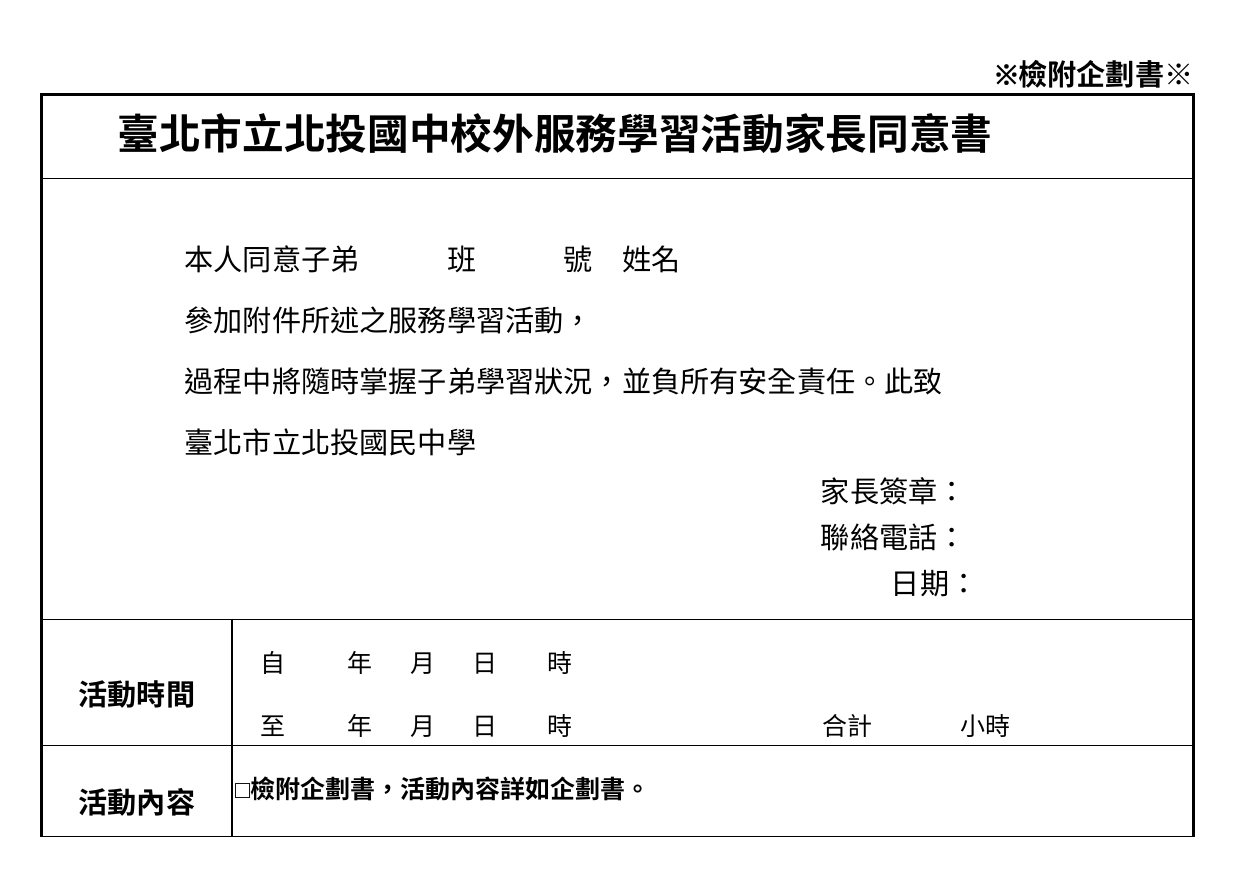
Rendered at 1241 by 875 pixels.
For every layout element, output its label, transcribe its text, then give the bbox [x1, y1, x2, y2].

text ※檢附企劃書※ [41, 30, 1193, 93]
table_cell 自 年 月 日 時 至 年 月 日 時 合計 小時 [233, 620, 1192, 745]
table_cell 活動時間 [43, 620, 231, 745]
table_cell 本人同意子弟 班 號 姓名 參加附件所述之服務學習活動， 過程中將隨時掌握子弟學習狀況，並負所有安全責任。此致 臺北市立北投國民中學 家長簽章： 聯絡電話： 日期： [43, 179, 1192, 618]
table_header 臺北市立北投國中校外服務學習活動家長同意書 [43, 96, 1192, 178]
table_cell 活動內容 [43, 746, 231, 836]
table_cell □檢附企劃書，活動內容詳如企劃書。 [233, 746, 1192, 836]
